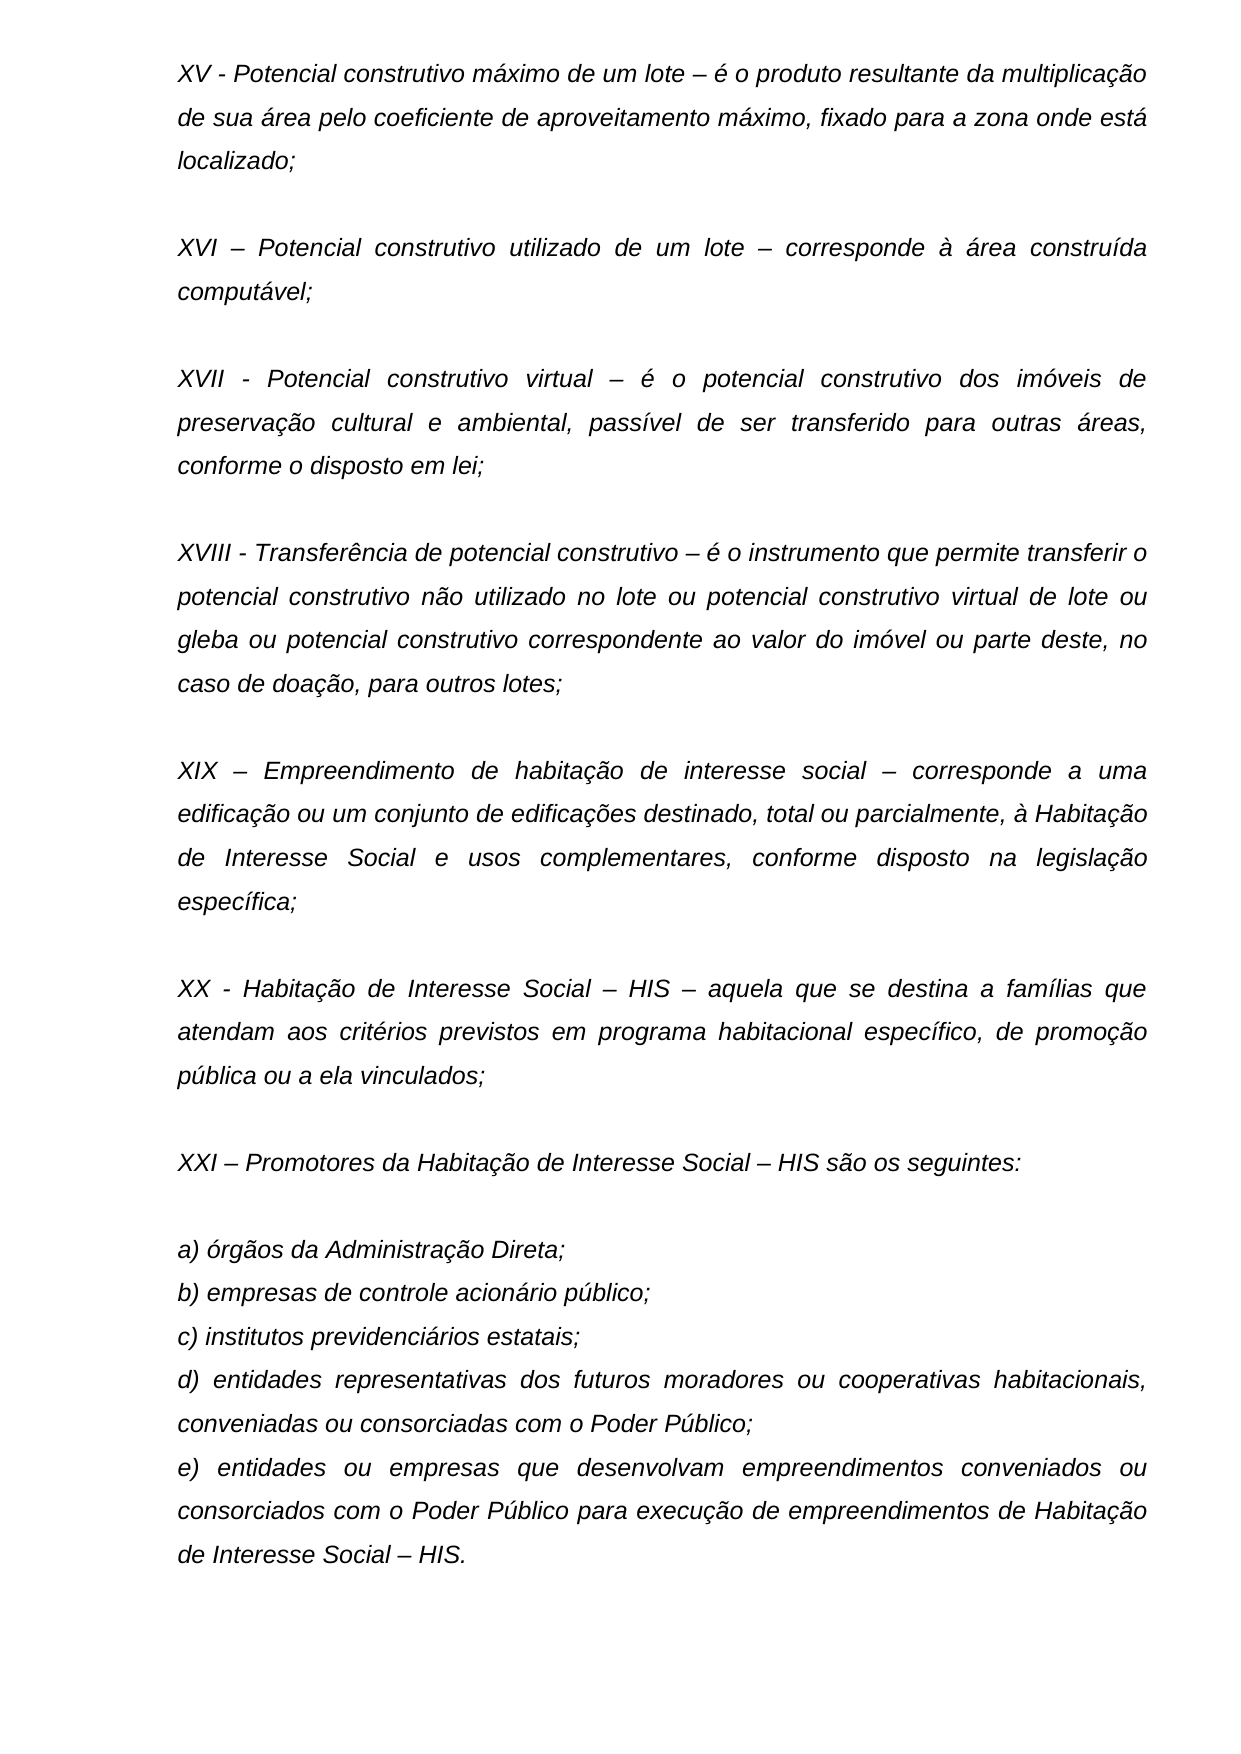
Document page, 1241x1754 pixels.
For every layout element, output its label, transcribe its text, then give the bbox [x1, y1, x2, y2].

text e) entidades ou empresas que desenvolvam empreendimentos conveniados ou consorciados com o Poder Público para execução de empreendimentos de Habitação de Interesse Social – HIS. [177, 1452, 1152, 1568]
text XIX – Empreendimento de habitação de interesse social – corresponde a uma edificação ou um conjunto de edificações destinado, total ou parcialmente, à Habitação de Interesse Social e usos complementares, conforme disposto na legislação específica; [177, 756, 1152, 915]
text XVIII - Transferência de potencial construtivo – é o instrumento que permite transferir o potencial construtivo não utilizado no lote ou potencial construtivo virtual de lote ou gleba ou potencial construtivo correspondente ao valor do imóvel ou parte deste, no caso de doação, para outros lotes; [177, 538, 1152, 698]
text c) institutos previdenciários estatais; [177, 1322, 1152, 1351]
text a) órgãos da Administração Direta; [177, 1235, 1152, 1264]
text d) entidades representativas dos futuros moradores ou cooperativas habitacionais, conveniadas ou consorciadas com o Poder Público; [177, 1365, 1152, 1438]
text XVI – Potencial construtivo utilizado de um lote – corresponde à área construída computável; [177, 233, 1152, 306]
text XXI – Promotores da Habitação de Interesse Social – HIS são os seguintes: [177, 1148, 1152, 1177]
text XX - Habitação de Interesse Social – HIS – aquela que se destina a famílias que atendam aos critérios previstos em programa habitacional específico, de promoção pública ou a ela vinculados; [177, 973, 1152, 1089]
text XVII - Potencial construtivo virtual – é o potencial construtivo dos imóveis de preservação cultural e ambiental, passível de ser transferido para outras áreas, conforme o disposto em lei; [177, 364, 1152, 480]
text b) empresas de controle acionário público; [177, 1278, 1152, 1307]
text XV - Potencial construtivo máximo de um lote – é o produto resultante da multiplicação de sua área pelo coeficiente de aproveitamento máximo, fixado para a zona onde está localizado; [177, 59, 1152, 175]
